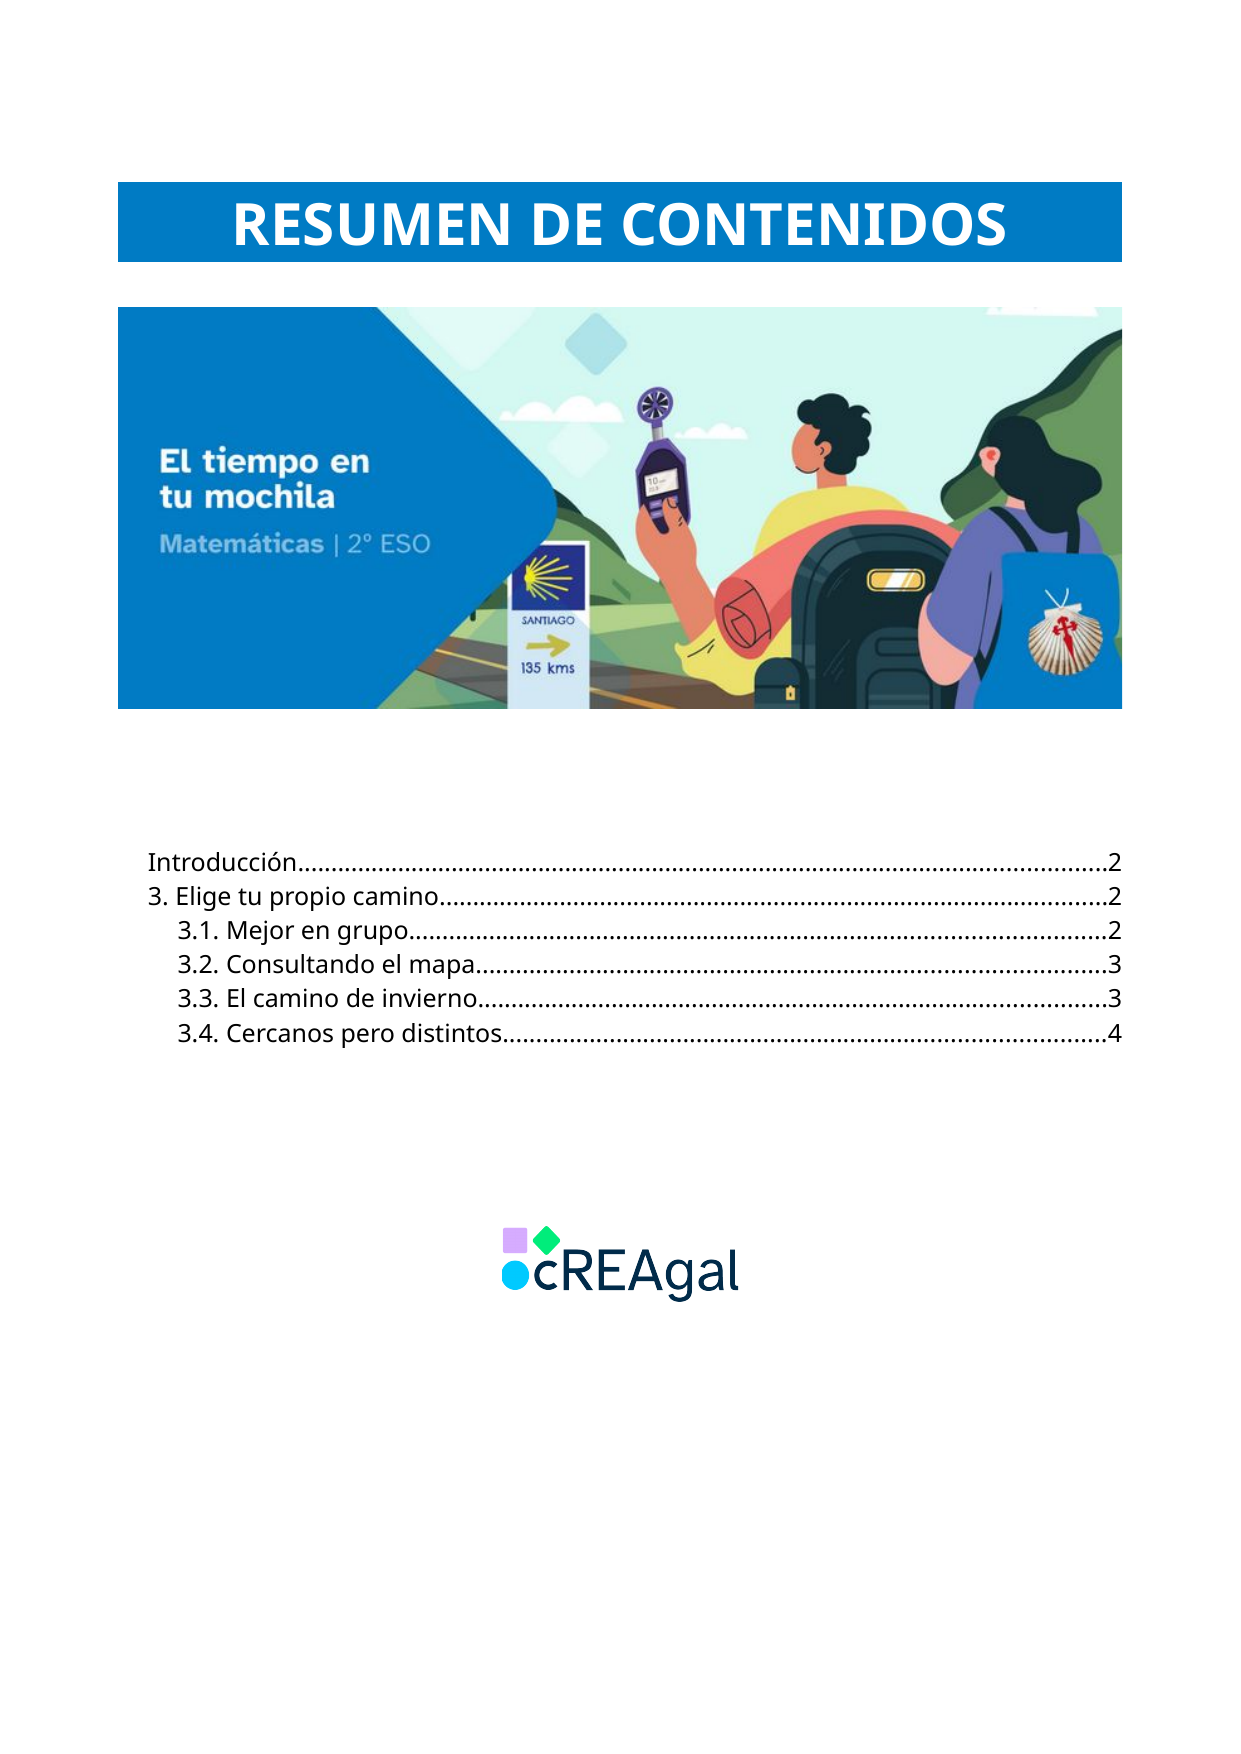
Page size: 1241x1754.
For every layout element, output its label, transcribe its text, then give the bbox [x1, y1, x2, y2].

picture [502, 1226, 739, 1302]
text Introducción 2 [148, 845, 1122, 879]
picture [118, 307, 1123, 709]
text 3.4. Cercanos pero distintos 4 [177, 1015, 1122, 1049]
text 3.1. Mejor en grupo 2 [177, 913, 1122, 947]
text 3. Elige tu propio camino 2 [148, 879, 1122, 913]
text 3.3. El camino de invierno 3 [177, 981, 1122, 1015]
subtitle RESUMEN DE CONTENIDOS [118, 182, 1122, 262]
text 3.2. Consultando el mapa 3 [177, 947, 1122, 981]
